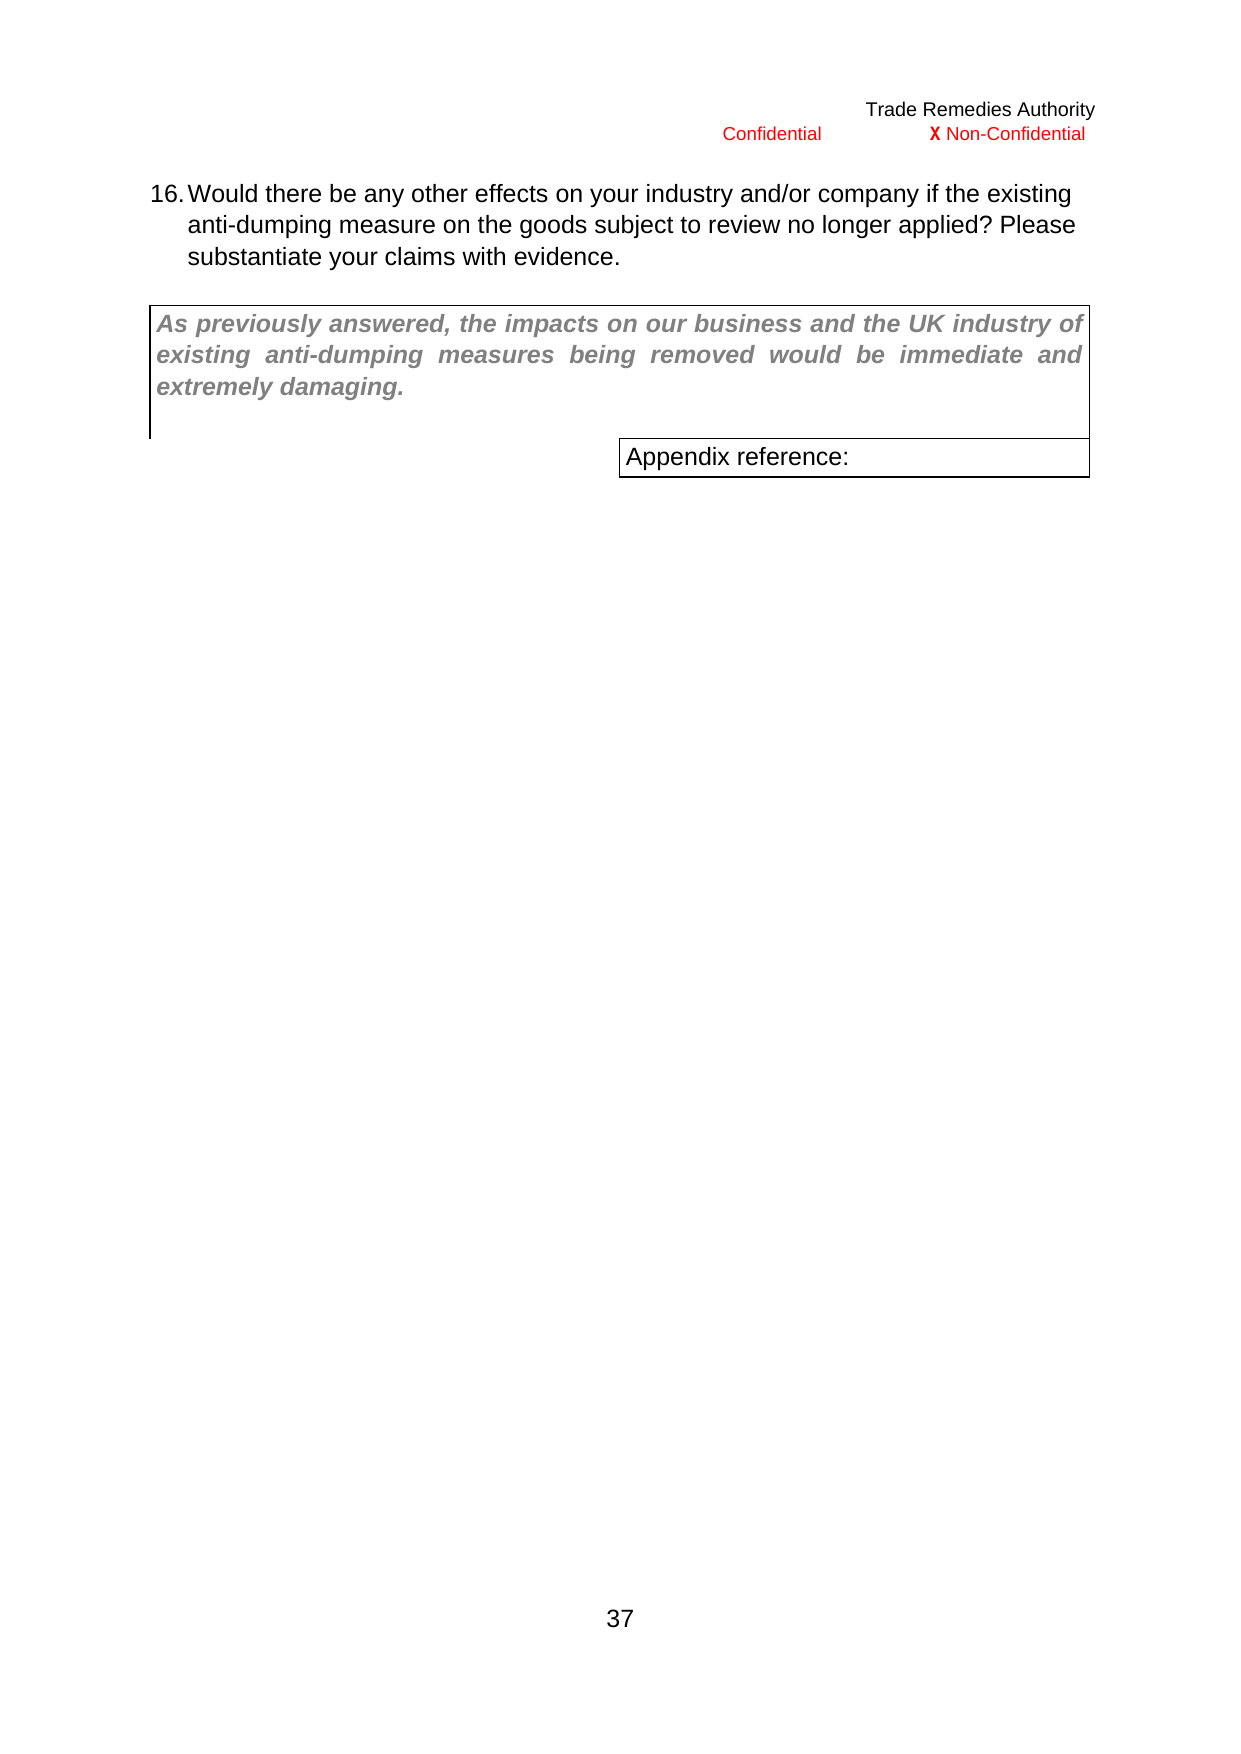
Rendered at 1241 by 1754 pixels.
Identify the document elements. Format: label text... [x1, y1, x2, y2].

table_cell [150, 439, 619, 476]
list Would there be any other effects on your industry and/or company if the existing anti-dumping measure on the goods subject to review no longer applied? Please substantiate your claims with evidence. [150, 179, 1090, 271]
table_header As previously answered, the impacts on our business and the UK industry of existing anti-dumping measures being removed would be immediate and extremely damaging. [151, 306, 1089, 438]
table_cell Appendix reference: [620, 439, 1089, 476]
